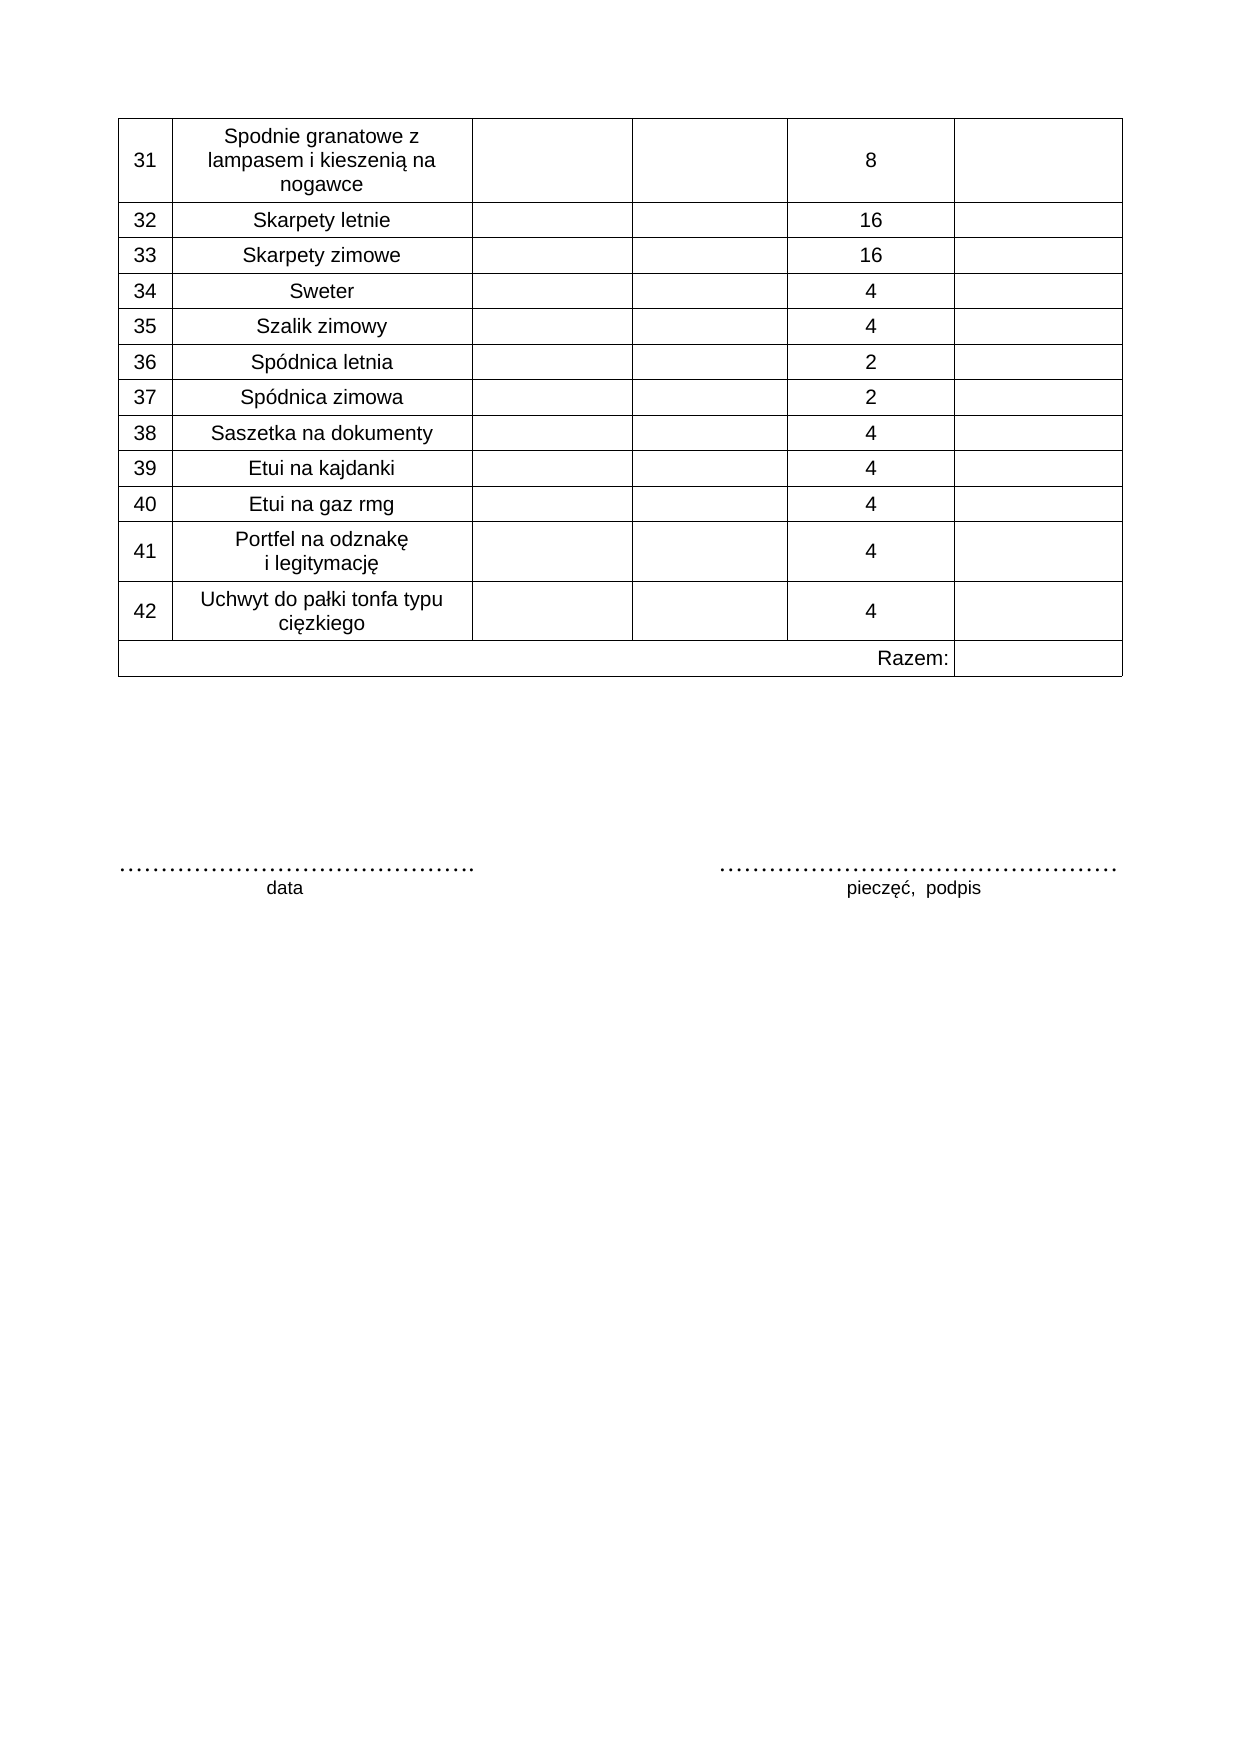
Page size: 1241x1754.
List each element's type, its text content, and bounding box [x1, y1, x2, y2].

table_cell 2 [788, 345, 954, 379]
table_cell [633, 522, 787, 581]
table_cell [633, 380, 787, 415]
table_cell [473, 203, 632, 237]
table_cell [955, 380, 1122, 415]
table_cell [633, 451, 787, 486]
table_cell 41 [119, 522, 172, 581]
table_cell [955, 119, 1122, 202]
text ……………………………………. ………………………………………… [118, 848, 1122, 877]
table_cell [955, 345, 1122, 379]
table_cell 4 [788, 582, 954, 640]
table_cell [633, 309, 787, 344]
table_cell 16 [788, 203, 954, 237]
table_cell [473, 487, 632, 521]
table_cell [633, 416, 787, 450]
table_cell Uchwyt do pałki tonfa typu cięzkiego [173, 582, 472, 640]
table_cell Szalik zimowy [173, 309, 472, 344]
table_cell [955, 451, 1122, 486]
table_cell 33 [119, 238, 172, 273]
table_cell Skarpety zimowe [173, 238, 472, 273]
table_cell [473, 274, 632, 308]
table_cell 40 [119, 487, 172, 521]
table_cell [473, 119, 632, 202]
table_cell [955, 238, 1122, 273]
table_cell [633, 487, 787, 521]
table_cell [473, 451, 632, 486]
table_cell 37 [119, 380, 172, 415]
table_cell 34 [119, 274, 172, 308]
table_cell [473, 416, 632, 450]
table_cell [955, 274, 1122, 308]
table_cell 38 [119, 416, 172, 450]
table_cell Saszetka na dokumenty [173, 416, 472, 450]
table_cell 31 [119, 119, 172, 202]
table_cell [633, 119, 787, 202]
table_cell Skarpety letnie [173, 203, 472, 237]
table_cell Spodnie granatowe z lampasem i kieszenią na nogawce [173, 119, 472, 202]
table_cell 32 [119, 203, 172, 237]
table_cell 4 [788, 274, 954, 308]
table_cell [955, 416, 1122, 450]
table_cell [955, 309, 1122, 344]
table_cell Portfel na odznakę i legitymację [173, 522, 472, 581]
table_cell [633, 203, 787, 237]
table_cell 35 [119, 309, 172, 344]
table_cell 42 [119, 582, 172, 640]
table_cell Sweter [173, 274, 472, 308]
table_cell [473, 345, 632, 379]
table_cell 4 [788, 487, 954, 521]
table_cell [955, 203, 1122, 237]
table_cell [473, 380, 632, 415]
table_cell [633, 238, 787, 273]
text data pieczęć, podpis [118, 877, 1122, 899]
table_cell [955, 641, 1122, 676]
table_cell Spódnica zimowa [173, 380, 472, 415]
table_cell [955, 522, 1122, 581]
table_cell 4 [788, 522, 954, 581]
table_cell [633, 345, 787, 379]
table_cell 39 [119, 451, 172, 486]
table_cell [473, 582, 632, 640]
table_cell Spódnica letnia [173, 345, 472, 379]
table_cell 8 [788, 119, 954, 202]
table_cell [473, 522, 632, 581]
table_cell [955, 582, 1122, 640]
table_cell [633, 582, 787, 640]
table_cell Razem: [119, 641, 954, 676]
table_cell 2 [788, 380, 954, 415]
table_cell [955, 487, 1122, 521]
table_cell [633, 274, 787, 308]
table_cell 4 [788, 451, 954, 486]
table_cell Etui na kajdanki [173, 451, 472, 486]
table_cell 4 [788, 416, 954, 450]
table_cell 16 [788, 238, 954, 273]
table_cell [473, 238, 632, 273]
table_cell 4 [788, 309, 954, 344]
table_cell 36 [119, 345, 172, 379]
table_cell Etui na gaz rmg [173, 487, 472, 521]
table_cell [473, 309, 632, 344]
